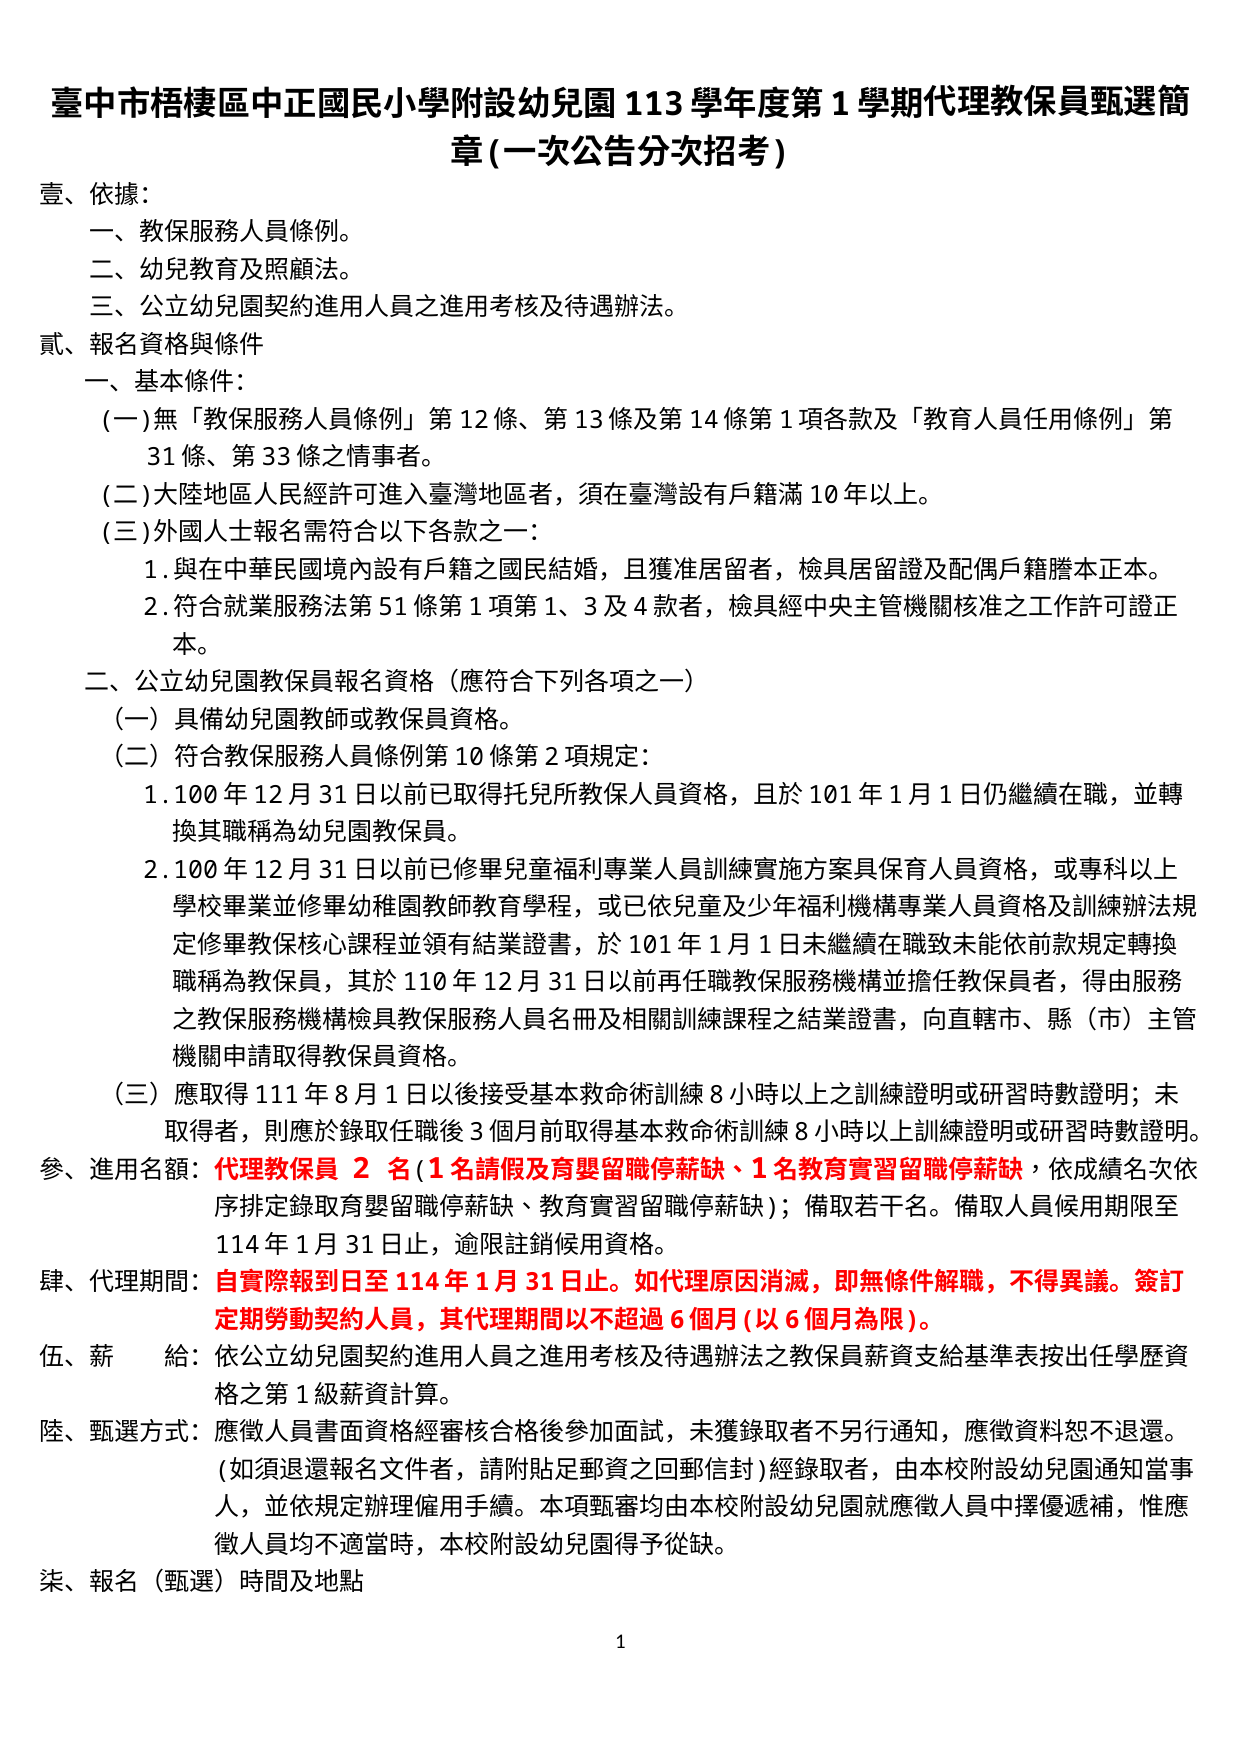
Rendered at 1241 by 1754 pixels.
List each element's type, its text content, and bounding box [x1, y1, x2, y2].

text 臺中市梧棲區中正國民小學附設幼兒園113學年度第1學期代理教保員甄選簡章(一次公告分次招考) [39, 75, 1201, 173]
text 參、進用名額：代理教保員 2 名(1名請假及育嬰留職停薪缺、1名教育實習留職停薪缺，依成績名次依序排定錄取育嬰留職停薪缺、教育實習留職停薪缺)；備取若干名。備取人員候用期限至114年1月31日止，逾限註銷候用資格。 [39, 1148, 1201, 1261]
text 肆、代理期間：自實際報到日至114年1月31日止。如代理原因消滅，即無條件解職，不得異議。簽訂定期勞動契約人員，其代理期間以不超過6個月(以6個月為限)。 [39, 1261, 1201, 1336]
text 貳、報名資格與條件 [39, 323, 1201, 361]
text 壹、依據： [39, 173, 1201, 211]
text 三、公立幼兒園契約進用人員之進用考核及待遇辦法。 [39, 286, 1201, 323]
text （二）符合教保服務人員條例第10條第2項規定： [84, 736, 1201, 773]
text 1.100年12月31日以前已取得托兒所教保人員資格，且於101年1月1日仍繼續在職，並轉換其職稱為幼兒園教保員。 [143, 773, 1201, 848]
text 二、幼兒教育及照顧法。 [39, 248, 1201, 286]
text 1.與在中華民國境內設有戶籍之國民結婚，且獲准居留者，檢具居留證及配偶戶籍謄本正本。 [143, 548, 1201, 586]
text (二)大陸地區人民經許可進入臺灣地區者，須在臺灣設有戶籍滿10年以上。 [99, 473, 1201, 511]
text 柒、報名（甄選）時間及地點 [39, 1561, 1201, 1598]
text (三)外國人士報名需符合以下各款之一： [99, 511, 1201, 548]
text 二、公立幼兒園教保員報名資格（應符合下列各項之一） [84, 661, 1201, 698]
text 陸、甄選方式：應徵人員書面資格經審核合格後參加面試，未獲錄取者不另行通知，應徵資料恕不退還。(如須退還報名文件者，請附貼足郵資之回郵信封)經錄取者，由本校附設幼兒園通知當事人，並依規定辦理僱用手續。本項甄審均由本校附設幼兒園就應徵人員中擇優遞補，惟應徵人員均不適當時，本校附設幼兒園得予從缺。 [39, 1411, 1201, 1561]
text （一）具備幼兒園教師或教保員資格。 [84, 698, 1201, 736]
text （三）應取得111年8月1日以後接受基本救命術訓練8小時以上之訓練證明或研習時數證明；未取得者，則應於錄取任職後3個月前取得基本救命術訓練8小時以上訓練證明或研習時數證明。 [84, 1073, 1201, 1148]
text (一)無「教保服務人員條例」第12條、第13條及第14條第1項各款及「教育人員任用條例」第31條、第33條之情事者。 [99, 398, 1201, 473]
text 一、基本條件： [84, 361, 1201, 398]
text 2.符合就業服務法第51條第1項第1、3及4款者，檢具經中央主管機關核准之工作許可證正本。 [143, 586, 1201, 661]
text 一、教保服務人員條例。 [39, 211, 1201, 248]
text 2.100年12月31日以前已修畢兒童福利專業人員訓練實施方案具保育人員資格，或專科以上學校畢業並修畢幼稚園教師教育學程，或已依兒童及少年福利機構專業人員資格及訓練辦法規定修畢教保核心課程並領有結業證書，於101年1月1日未繼續在職致未能依前款規定轉換職稱為教保員，其於110年12月31日以前再任職教保服務機構並擔任教保員者，得由服務之教保服務機構檢具教保服務人員名冊及相關訓練課程之結業證書，向直轄市、縣（市）主管機關申請取得教保員資格。 [143, 848, 1201, 1073]
text 伍、薪 給：依公立幼兒園契約進用人員之進用考核及待遇辦法之教保員薪資支給基準表按出任學歷資格之第1級薪資計算。 [39, 1336, 1201, 1411]
